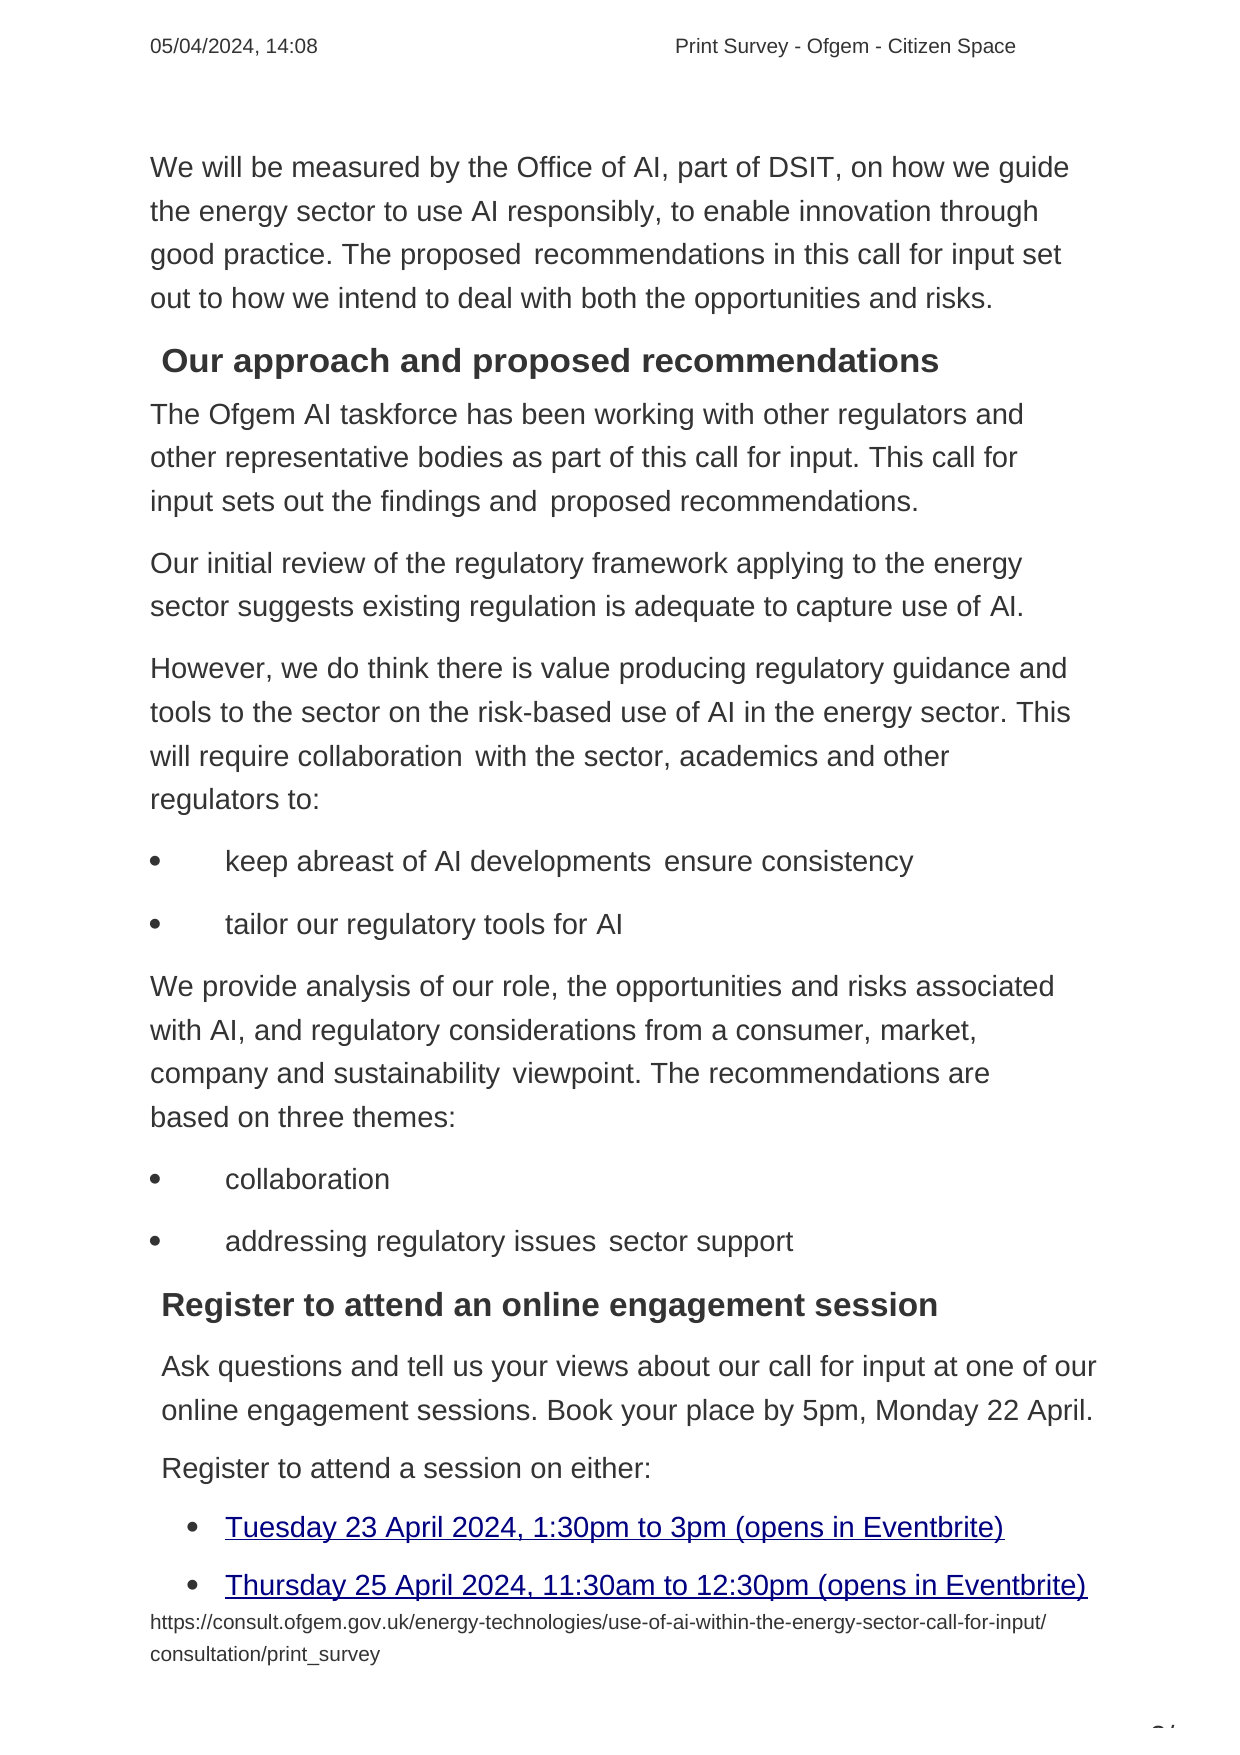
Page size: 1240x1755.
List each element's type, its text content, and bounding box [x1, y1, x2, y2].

list collaboration [150, 1162, 1071, 1196]
list Thursday 25 April 2024, 11:30am to 12:30pm (opens in Eventbrite) [187, 1568, 1107, 1602]
list addressing regulatory issues sector support [150, 1224, 1071, 1258]
text Register to attend a session on either: [161, 1451, 1107, 1485]
text Our initial review of the regulatory framework applying to the energy sector suggests existing regulation is adequate to capture use of AI. [150, 546, 1071, 623]
subtitle Register to attend an online engagement session [161, 1285, 1107, 1323]
text However, we do think there is value producing regulatory guidance and tools to the sector on the risk-based use of AI in the energy sector. This will require collaboration with the sector, academics and other regulators to: [150, 652, 1071, 816]
text The Ofgem AI taskforce has been working with other regulators and other representative bodies as part of this call for input. This call for input sets out the findings and proposed recommendations. [150, 397, 1071, 517]
text We will be measured by the Office of AI, part of DSIT, on how we guide the energy sector to use AI responsibly, to enable innovation through good practice. The proposed recommendations in this call for input set out to how we intend to deal with both the opportunities and risks. [150, 150, 1071, 314]
text Ask questions and tell us your views about our call for input at one of our online engagement sessions. Book your place by 5pm, Monday 22 April. [161, 1349, 1107, 1426]
text We provide analysis of our role, the opportunities and risks associated with AI, and regulatory considerations from a consumer, market, company and sustainability viewpoint. The recommendations are based on three themes: [150, 969, 1071, 1133]
list keep abreast of AI developments ensure consistency [150, 844, 1071, 878]
subtitle Our approach and proposed recommendations [161, 341, 1107, 379]
list tailor our regulatory tools for AI [150, 907, 1071, 940]
list Tuesday 23 April 2024, 1:30pm to 3pm (opens in Eventbrite) [187, 1509, 1107, 1543]
